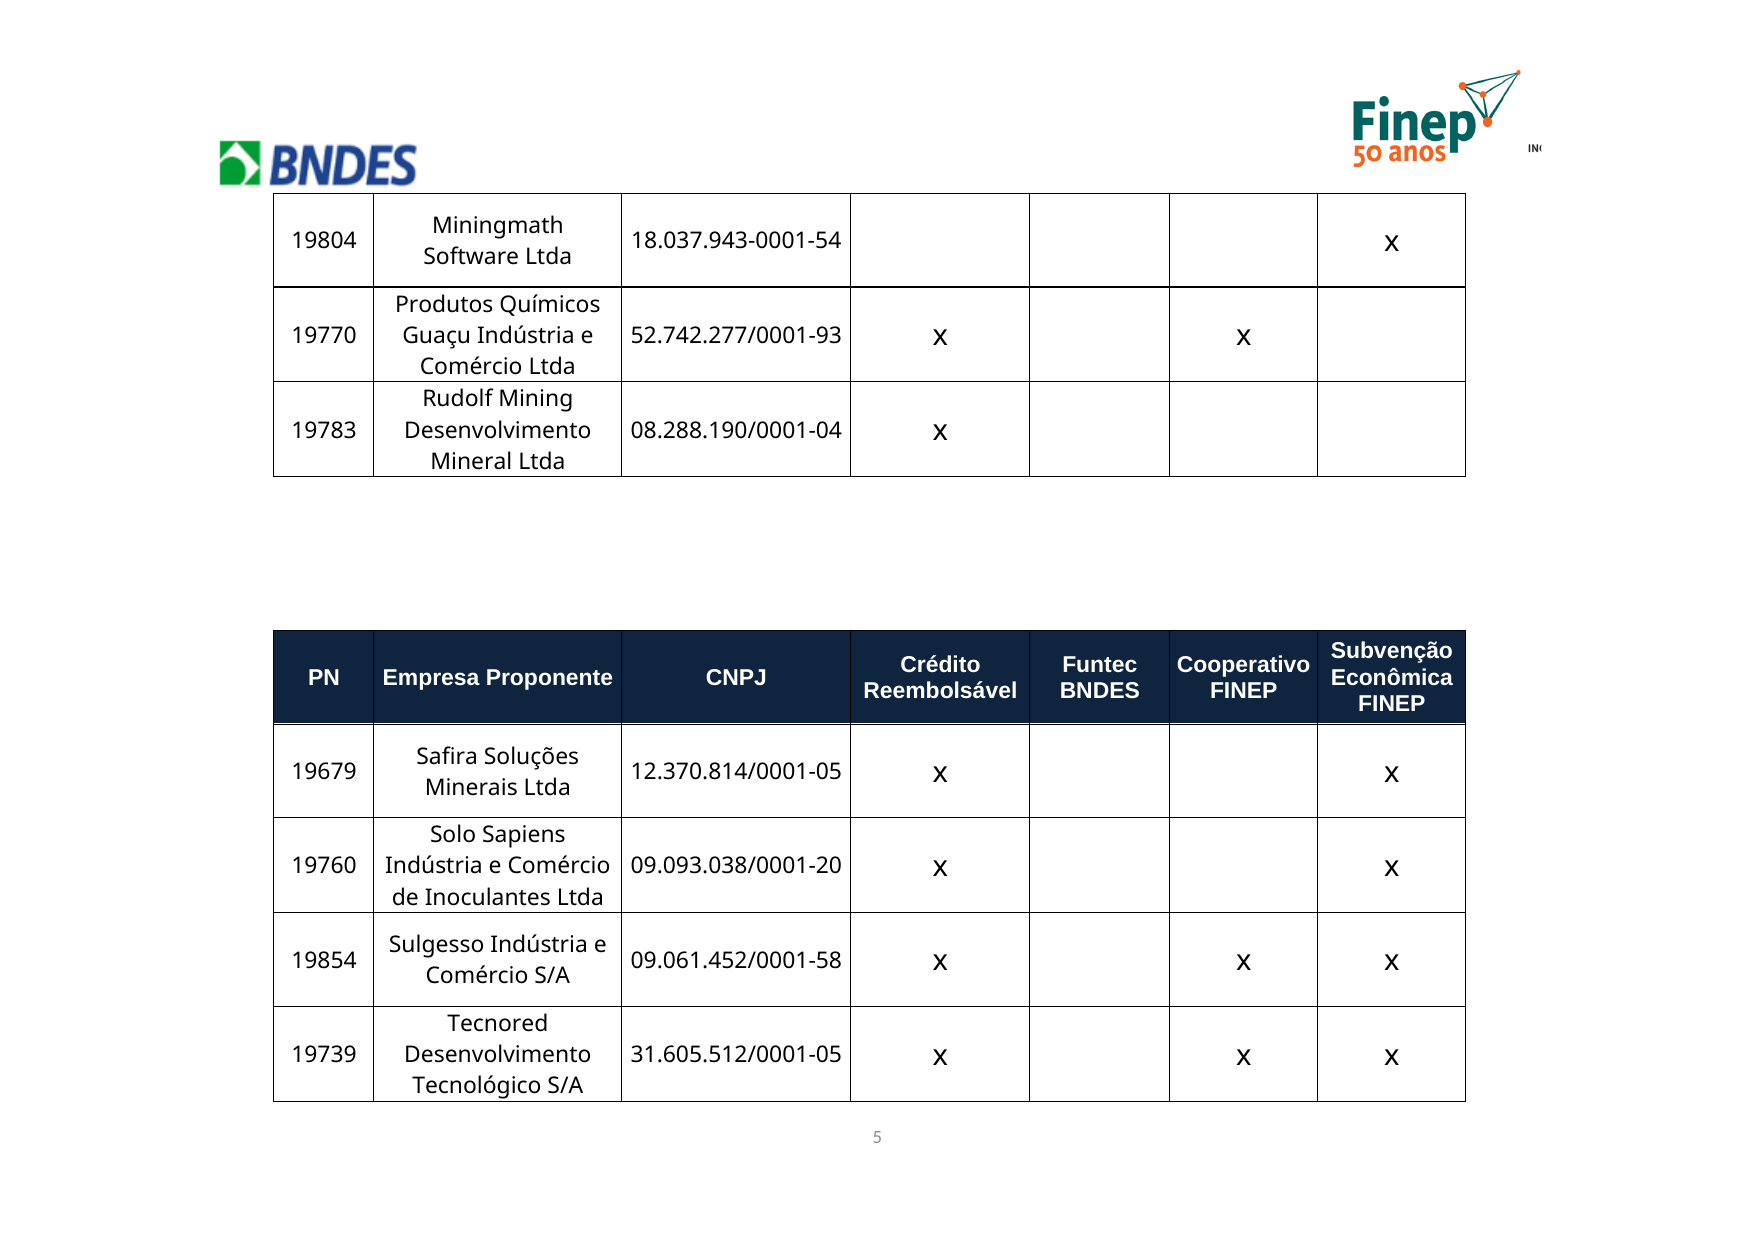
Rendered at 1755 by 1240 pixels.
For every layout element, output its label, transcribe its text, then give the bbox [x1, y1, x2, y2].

table_cell x [1170, 913, 1317, 1006]
table_cell [851, 194, 1029, 286]
table_cell x [1170, 288, 1317, 381]
table_cell [1030, 194, 1169, 286]
table_cell Safira Soluções Minerais Ltda [374, 725, 621, 817]
table_header CNPJ [622, 631, 850, 723]
table_cell x [1170, 1007, 1317, 1101]
table_cell [1030, 288, 1169, 381]
table_header PN [274, 631, 373, 723]
table_cell [1318, 288, 1465, 381]
table_cell 19854 [274, 913, 373, 1006]
table_cell x [1318, 1007, 1465, 1101]
table_cell 09.061.452/0001-58 [622, 913, 850, 1006]
table_header Crédito Reembolsável [851, 631, 1029, 723]
table_cell x [1318, 194, 1465, 286]
table_cell Rudolf Mining Desenvolvimento Mineral Ltda [374, 382, 621, 476]
table_cell x [851, 818, 1029, 912]
table_header Funtec BNDES [1030, 631, 1169, 723]
table_cell x [1318, 725, 1465, 817]
table_cell Solo Sapiens Indústria e Comércio de Inoculantes Ltda [374, 818, 621, 912]
table_cell 09.093.038/0001-20 [622, 818, 850, 912]
table_cell x [851, 288, 1029, 381]
table_cell 31.605.512/0001-05 [622, 1007, 850, 1101]
table_cell 19760 [274, 818, 373, 912]
table_cell 12.370.814/0001-05 [622, 725, 850, 817]
table_cell Tecnored Desenvolvimento Tecnológico S/A [374, 1007, 621, 1101]
table_cell [1170, 382, 1317, 476]
table_cell x [1318, 913, 1465, 1006]
table_cell x [851, 1007, 1029, 1101]
table_cell x [1318, 818, 1465, 912]
table_cell [1318, 382, 1465, 476]
table_cell 08.288.190/0001-04 [622, 382, 850, 476]
table_cell [1170, 194, 1317, 286]
table_header Cooperativo FINEP [1170, 631, 1317, 723]
table_cell [1030, 1007, 1169, 1101]
table_cell [1170, 725, 1317, 817]
table_cell 19770 [274, 288, 373, 381]
table_cell x [851, 382, 1029, 476]
table_cell 19804 [274, 194, 373, 286]
table_cell [1030, 382, 1169, 476]
table_cell [1030, 725, 1169, 817]
table_cell 19783 [274, 382, 373, 476]
table_cell [1030, 913, 1169, 1006]
table_cell [1030, 818, 1169, 912]
table_cell Sulgesso Indústria e Comércio S/A [374, 913, 621, 1006]
table_cell x [851, 913, 1029, 1006]
table_cell Miningmath Software Ltda [374, 194, 621, 286]
table_cell 19739 [274, 1007, 373, 1101]
table_cell 19679 [274, 725, 373, 817]
table_cell [1170, 818, 1317, 912]
table_cell x [851, 725, 1029, 817]
table_cell Produtos Químicos Guaçu Indústria e Comércio Ltda [374, 288, 621, 381]
table_cell 52.742.277/0001-93 [622, 288, 850, 381]
table_header Subvenção Econômica FINEP [1318, 631, 1465, 723]
table_cell 18.037.943-0001-54 [622, 194, 850, 286]
table_header Empresa Proponente [374, 631, 621, 723]
